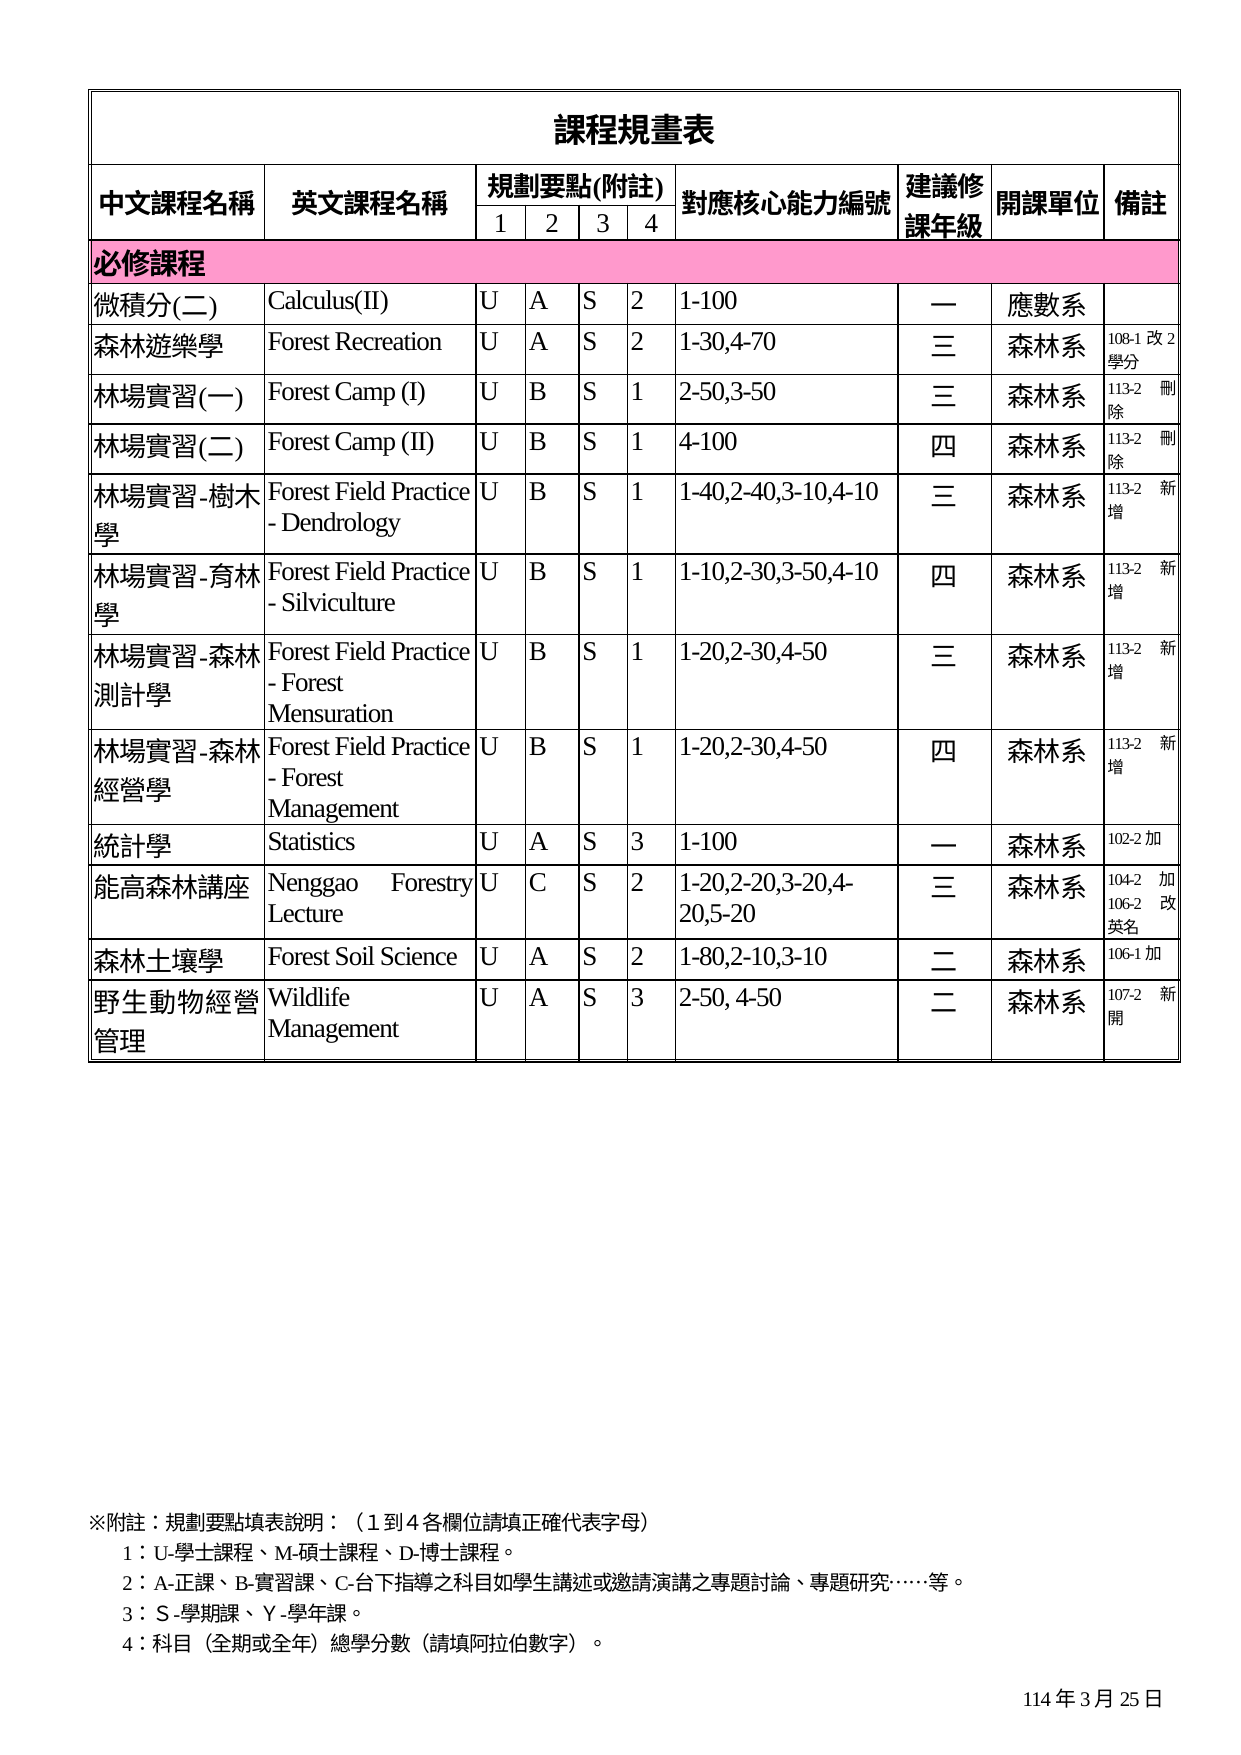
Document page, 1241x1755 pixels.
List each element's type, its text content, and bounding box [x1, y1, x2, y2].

table_cell B [526, 635, 578, 728]
table_cell 1-80,2-10,3-10 [676, 940, 897, 979]
table_cell 森林系 [992, 940, 1103, 979]
table_cell 3 [628, 981, 675, 1059]
table_cell 林場實習-育林學 [92, 555, 264, 633]
table_cell 森林系 [992, 825, 1103, 864]
table_cell 森林土壤學 [92, 940, 264, 979]
table_cell 森林系 [992, 475, 1103, 553]
table_cell A [526, 825, 578, 864]
table_cell 2 [628, 940, 675, 979]
table_cell 三 [899, 635, 991, 728]
table_cell 1 [628, 375, 675, 423]
table_cell 森林系 [992, 325, 1103, 373]
table_cell 1-20,2-30,4-50 [676, 635, 897, 728]
table_cell 3 [628, 825, 675, 864]
table_cell 四 [899, 425, 991, 473]
table_cell Forest Field Practice - Forest Management [265, 730, 475, 823]
table_cell 2-50, 4-50 [676, 981, 897, 1059]
table_cell 森林系 [992, 981, 1103, 1059]
table_cell Calculus(II) [265, 284, 475, 323]
table_cell U [477, 375, 525, 423]
table_cell 四 [899, 555, 991, 633]
table_cell 106-1加 [1105, 940, 1178, 979]
table_cell 2 [628, 325, 675, 373]
table_cell U [477, 325, 525, 373]
table_cell 三 [899, 475, 991, 553]
table_cell 對應核心能力編號 [676, 165, 897, 239]
table_cell 1 [628, 475, 675, 553]
table_cell 2 [526, 206, 578, 239]
table_cell 森林系 [992, 635, 1103, 728]
table_cell 113-2新增 [1105, 730, 1178, 823]
table_cell 應數系 [992, 284, 1103, 323]
table_cell U [477, 635, 525, 728]
table_cell 113-2新增 [1105, 555, 1178, 633]
table_cell Forest Field Practice - Forest Mensuration [265, 635, 475, 728]
table_cell U [477, 825, 525, 864]
table_cell Forest Camp (Ι) [265, 375, 475, 423]
table_cell S [580, 425, 627, 473]
table_cell 森林遊樂學 [92, 325, 264, 373]
table_cell B [526, 730, 578, 823]
table_cell B [526, 475, 578, 553]
table_cell U [477, 555, 525, 633]
table_cell 林場實習(二) [92, 425, 264, 473]
table_cell S [580, 555, 627, 633]
table_cell 3 [580, 206, 627, 239]
table_cell Statistics [265, 825, 475, 864]
table_cell Nenggao Forestry Lecture [265, 866, 475, 938]
table_cell 104-2加106-2改英名 [1105, 866, 1178, 938]
table_header 課程規畫表 [92, 92, 1178, 164]
table_cell S [580, 981, 627, 1059]
table_cell 森林系 [992, 425, 1103, 473]
table_cell 4 [628, 206, 675, 239]
table_cell B [526, 425, 578, 473]
table_cell 102-2加 [1105, 825, 1178, 864]
table_cell 1 [628, 425, 675, 473]
table_cell 1-10,2-30,3-50,4-10 [676, 555, 897, 633]
table_cell A [526, 325, 578, 373]
table_cell A [526, 284, 578, 323]
table_cell S [580, 375, 627, 423]
table_cell S [580, 825, 627, 864]
table_cell 113-2刪除 [1105, 425, 1178, 473]
table_cell A [526, 981, 578, 1059]
table_cell 建議修課年級 [899, 165, 991, 239]
table_cell S [580, 730, 627, 823]
table_cell [1105, 284, 1178, 323]
table_cell 規劃要點(附註) [477, 165, 675, 204]
table_cell C [526, 866, 578, 938]
table_cell Forest Field Practice - Dendrology [265, 475, 475, 553]
table_cell 中文課程名稱 [92, 165, 264, 239]
table_cell 一 [899, 284, 991, 323]
table_cell 備註 [1105, 165, 1178, 239]
table_cell U [477, 475, 525, 553]
table_cell 三 [899, 866, 991, 938]
table_cell 英文課程名稱 [265, 165, 475, 239]
table_cell 能高森林講座 [92, 866, 264, 938]
table_cell 1-20,2-30,4-50 [676, 730, 897, 823]
table_cell S [580, 325, 627, 373]
table_cell 二 [899, 981, 991, 1059]
table_cell 1-100 [676, 825, 897, 864]
table_cell S [580, 940, 627, 979]
table_cell 開課單位 [992, 165, 1103, 239]
table_cell 108-1改2學分 [1105, 325, 1178, 373]
table_cell 三 [899, 375, 991, 423]
table_cell 統計學 [92, 825, 264, 864]
table_cell Forest Soil Science [265, 940, 475, 979]
table_cell 四 [899, 730, 991, 823]
table_cell U [477, 425, 525, 473]
table_cell 1 [628, 635, 675, 728]
table_cell 一 [899, 825, 991, 864]
table_cell 森林系 [992, 555, 1103, 633]
table_cell 林場實習(一) [92, 375, 264, 423]
table_cell Forest Field Practice - Silviculture [265, 555, 475, 633]
table_cell 113-2新增 [1105, 635, 1178, 728]
table_cell 1-30,4-70 [676, 325, 897, 373]
table_cell 微積分(二) [92, 284, 264, 323]
table_cell S [580, 475, 627, 553]
table_cell 113-2刪除 [1105, 375, 1178, 423]
table_cell 2-50,3-50 [676, 375, 897, 423]
table_cell S [580, 866, 627, 938]
table_cell 4-100 [676, 425, 897, 473]
table_cell B [526, 555, 578, 633]
table_cell 必修課程 [92, 241, 1178, 283]
table_cell 2 [628, 284, 675, 323]
table_cell 1 [477, 206, 525, 239]
table_cell S [580, 635, 627, 728]
table_cell 2 [628, 866, 675, 938]
table_cell Forest Camp (II) [265, 425, 475, 473]
table_cell 林場實習-森林測計學 [92, 635, 264, 728]
table_cell 1-100 [676, 284, 897, 323]
table_cell 1 [628, 555, 675, 633]
table_cell U [477, 981, 525, 1059]
table_cell 三 [899, 325, 991, 373]
table_cell 森林系 [992, 866, 1103, 938]
table_cell 1-40,2-40,3-10,4-10 [676, 475, 897, 553]
table_cell S [580, 284, 627, 323]
table_cell 113-2新增 [1105, 475, 1178, 553]
table_cell 林場實習-樹木學 [92, 475, 264, 553]
table_cell Wildlife Management [265, 981, 475, 1059]
table_cell 林場實習-森林經營學 [92, 730, 264, 823]
table_cell 107-2新開 [1105, 981, 1178, 1059]
table_cell 野生動物經營管理 [92, 981, 264, 1059]
table_cell B [526, 375, 578, 423]
table_cell A [526, 940, 578, 979]
table_cell U [477, 940, 525, 979]
table_cell 1 [628, 730, 675, 823]
table_cell 二 [899, 940, 991, 979]
table_cell U [477, 866, 525, 938]
table_cell U [477, 284, 525, 323]
table_cell 森林系 [992, 375, 1103, 423]
table_cell 1-20,2-20,3-20,4-20,5-20 [676, 866, 897, 938]
table_cell U [477, 730, 525, 823]
table_cell Forest Recreation [265, 325, 475, 373]
table_cell 森林系 [992, 730, 1103, 823]
